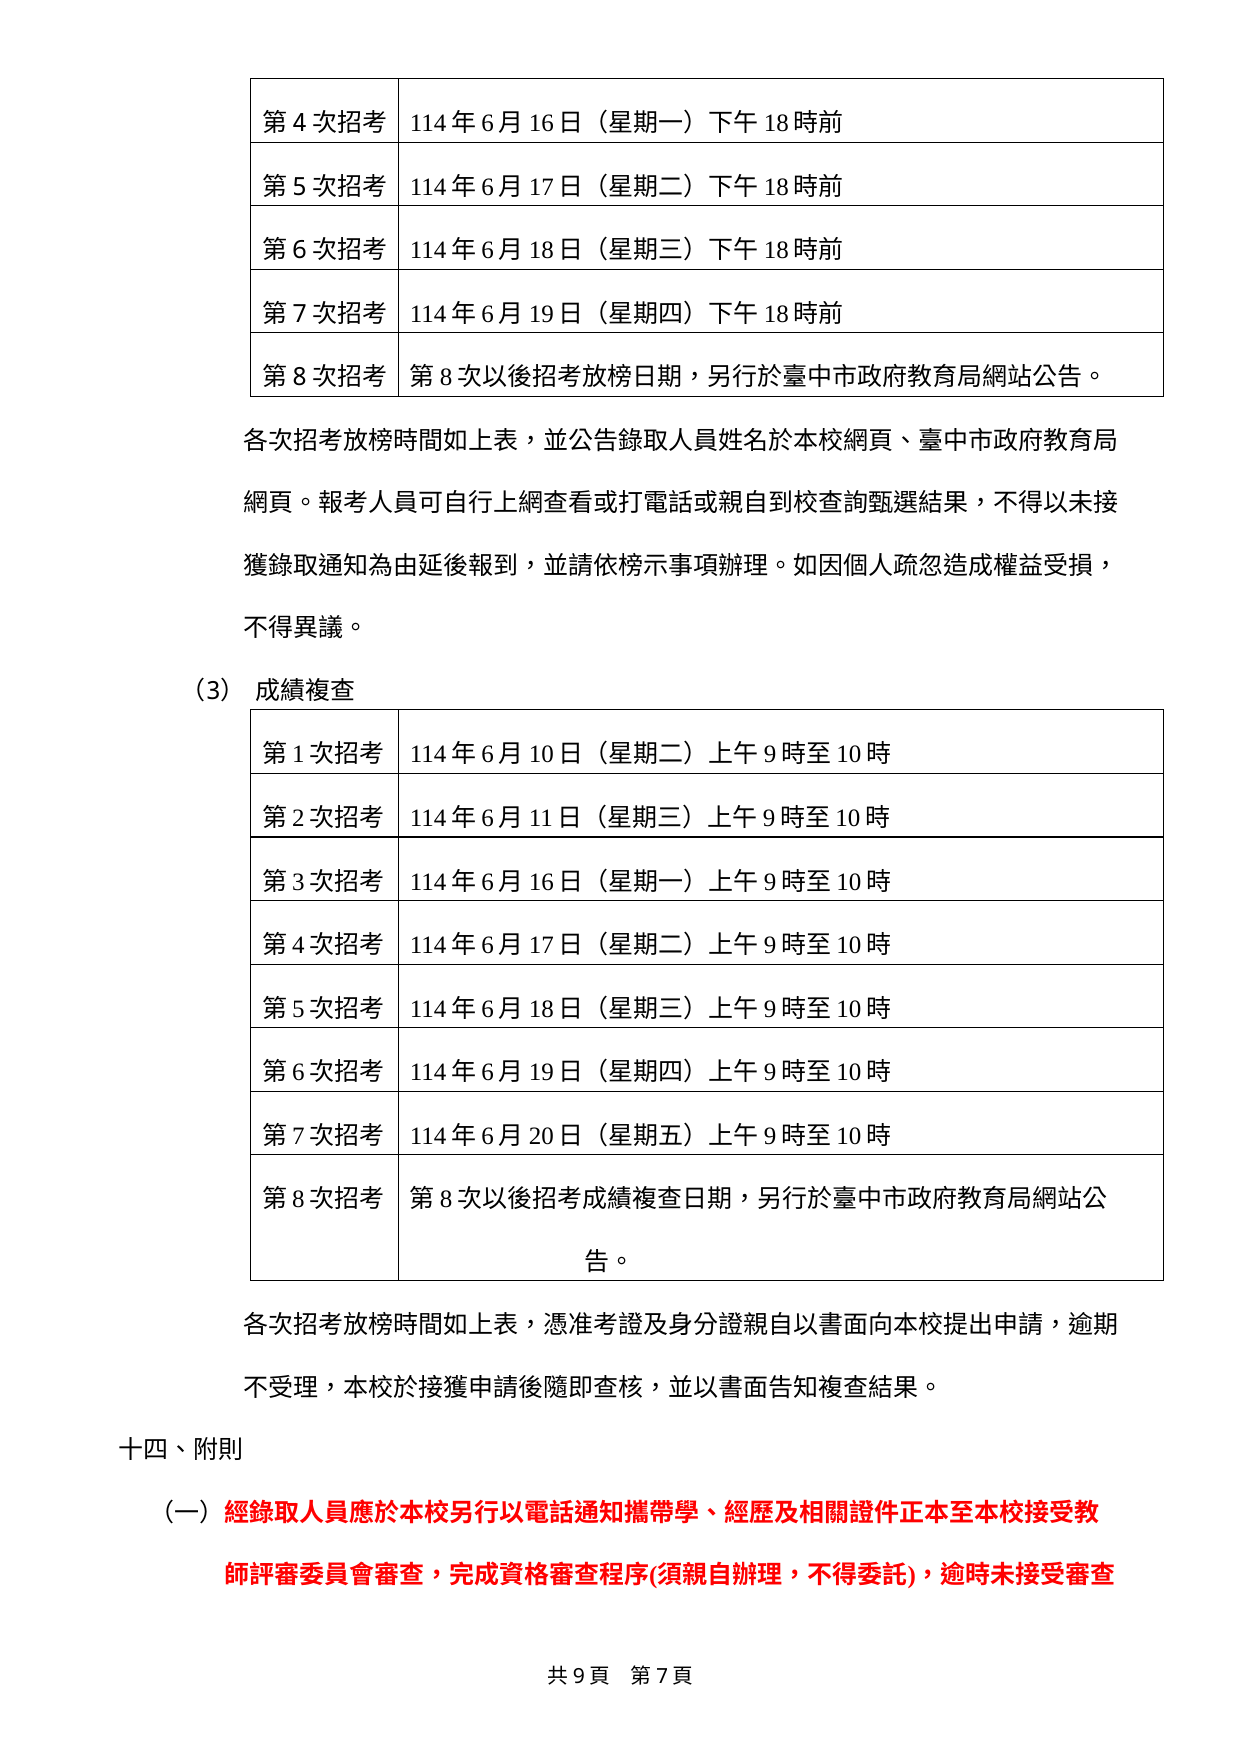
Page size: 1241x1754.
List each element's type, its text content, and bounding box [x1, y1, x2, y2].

list 成績複查 [181, 647, 1122, 709]
table_cell 114年6月19日（星期四）上午9時至10時 [399, 1028, 1163, 1091]
text 各次招考放榜時間如上表，並公告錄取人員姓名於本校網頁、臺中市政府教育局網頁。報考人員可自行上網查看或打電話或親自到校查詢甄選結果，不得以未接獲錄取通知為由延後報到，並請依榜示事項辦理。如因個人疏忽造成權益受損，不得異議。 [243, 397, 1122, 647]
table_cell 114年6月18日（星期三）上午9時至10時 [399, 965, 1163, 1027]
table_cell 第5次招考 [251, 143, 398, 205]
table_cell 第7次招考 [251, 270, 398, 332]
table_cell 第6次招考 [251, 1028, 398, 1091]
text 各次招考放榜時間如上表，憑准考證及身分證親自以書面向本校提出申請，逾期不受理，本校於接獲申請後隨即查核，並以書面告知複查結果。 [243, 1281, 1122, 1406]
text 十四、附則 [118, 1406, 1122, 1469]
table_header 第1次招考 [251, 710, 398, 773]
table_cell 第2次招考 [251, 774, 398, 836]
table_cell 114年6月16日（星期一）下午18時前 [399, 79, 1163, 142]
table_cell 第4次招考 [251, 79, 398, 142]
table_cell 114年6月20日（星期五）上午9時至10時 [399, 1092, 1163, 1154]
table_cell 第5次招考 [251, 965, 398, 1027]
table_cell 第7次招考 [251, 1092, 398, 1154]
table_cell 114年6月18日（星期三）下午18時前 [399, 206, 1163, 269]
table_cell 114年6月17日（星期二）下午18時前 [399, 143, 1163, 205]
table_cell 114年6月11日（星期三）上午9時至10時 [399, 774, 1163, 836]
table_cell 第8次招考 [251, 333, 398, 396]
table_header 114年6月10日（星期二）上午9時至10時 [399, 710, 1163, 773]
text （一）經錄取人員應於本校另行以電話通知攜帶學、經歷及相關證件正本至本校接受教師評審委員會審查，完成資格審查程序(須親自辦理，不得委託)，逾時未接受審查 [149, 1469, 1122, 1594]
table_cell 第3次招考 [251, 838, 398, 900]
table_cell 第8次招考 [251, 1155, 398, 1280]
table_cell 第4次招考 [251, 901, 398, 963]
table_cell 114年6月19日（星期四）下午18時前 [399, 270, 1163, 332]
table_cell 第6次招考 [251, 206, 398, 269]
table_cell 114年6月16日（星期一）上午9時至10時 [399, 838, 1163, 900]
table_cell 第8次以後招考放榜日期，另行於臺中市政府教育局網站公告。 [399, 333, 1163, 396]
table_cell 114年6月17日（星期二）上午9時至10時 [399, 901, 1163, 963]
table_cell 第8次以後招考成績複查日期，另行於臺中市政府教育局網站公告。 [399, 1155, 1163, 1280]
